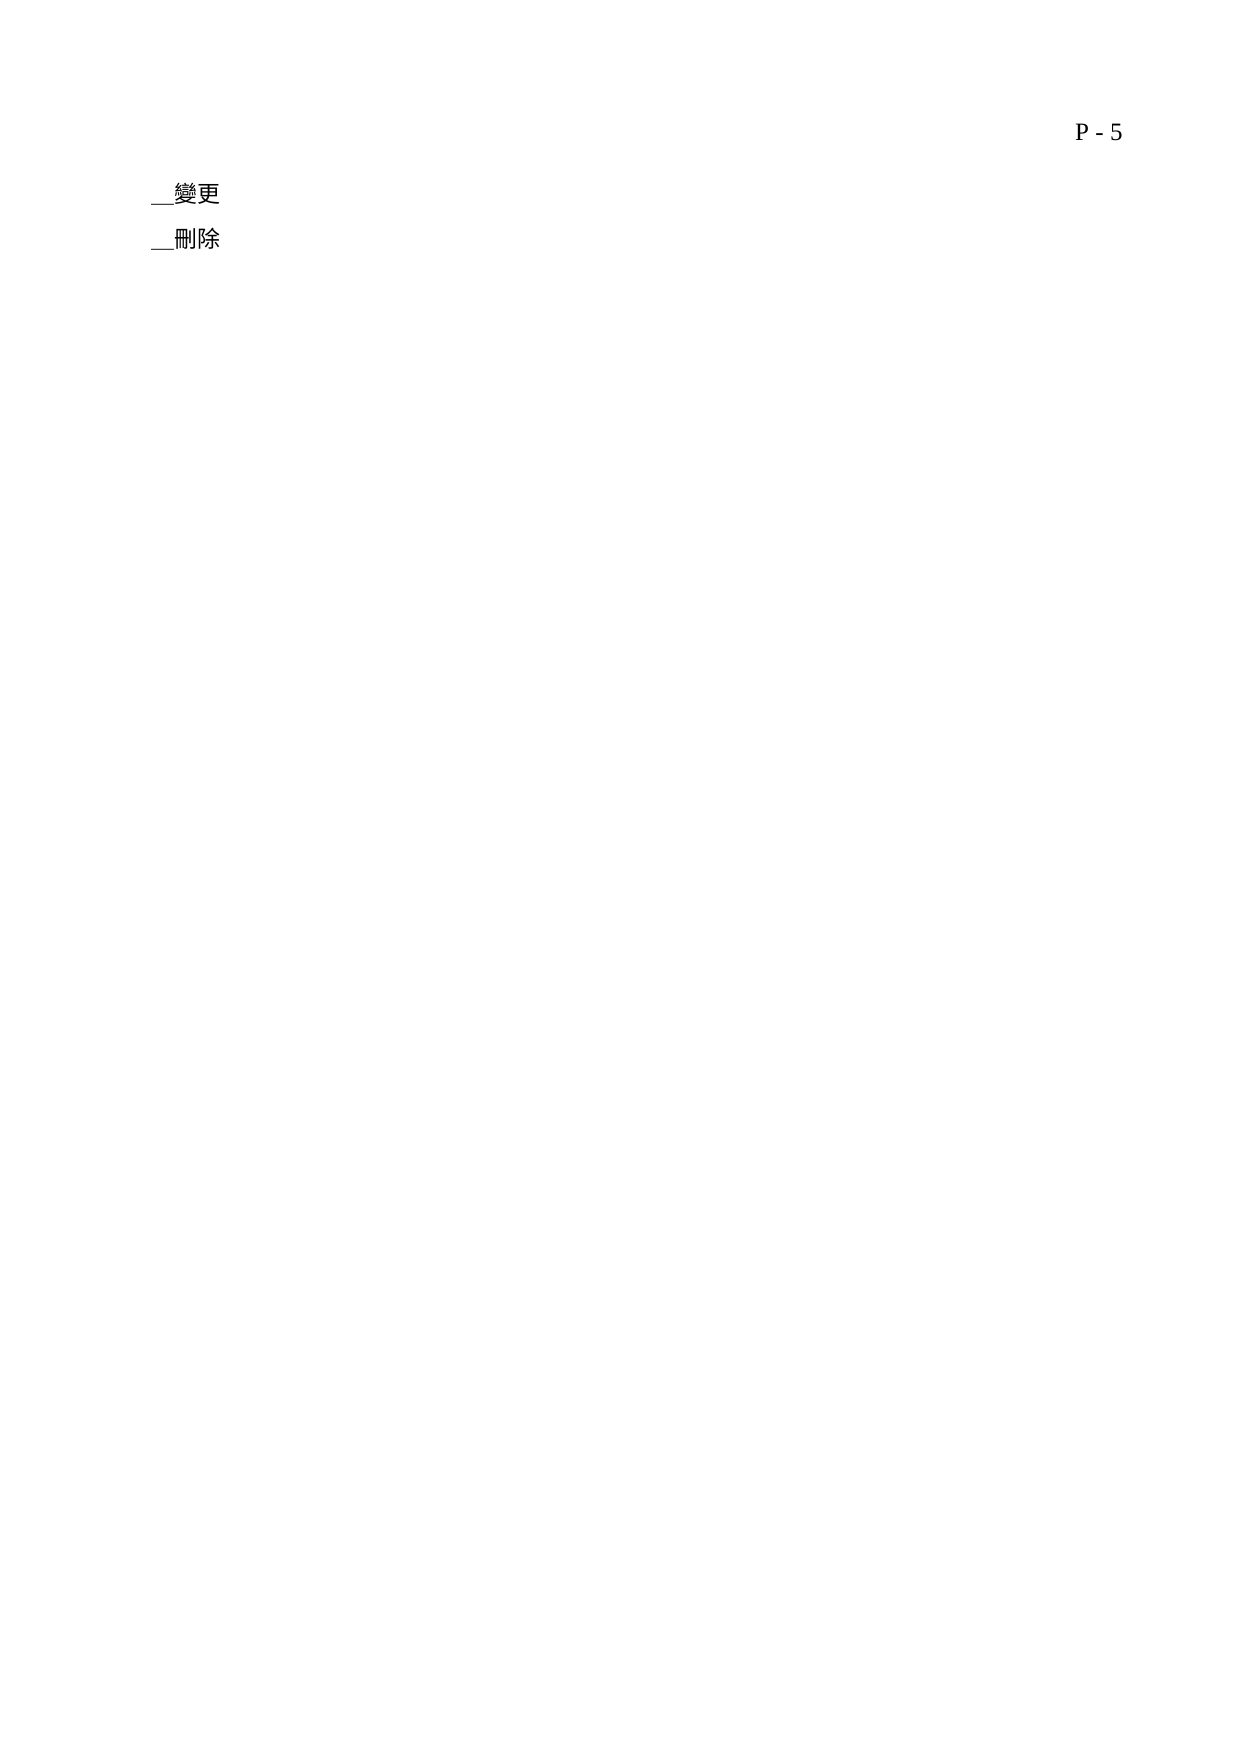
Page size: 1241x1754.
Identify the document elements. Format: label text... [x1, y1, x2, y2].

text ＿刪除 [151, 220, 1122, 253]
text ＿變更 [151, 175, 1122, 208]
